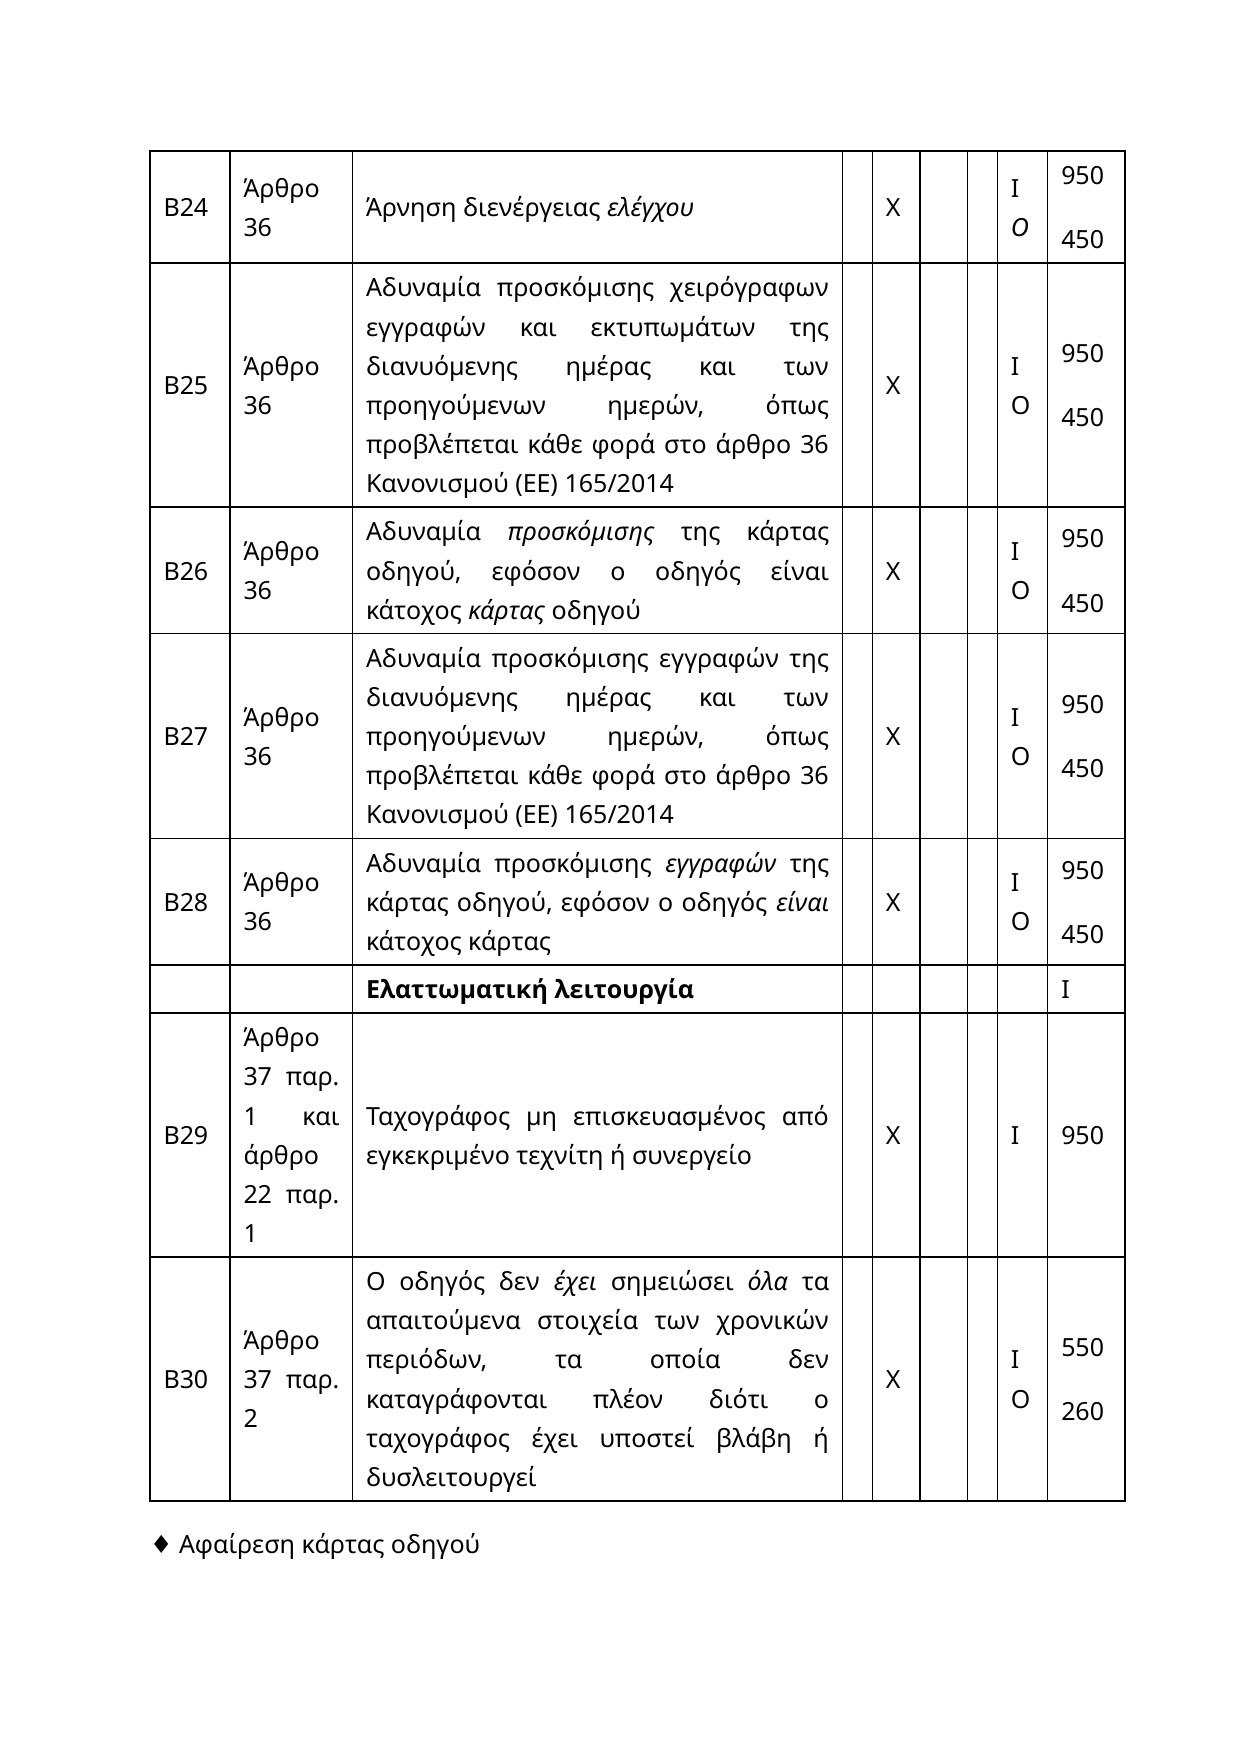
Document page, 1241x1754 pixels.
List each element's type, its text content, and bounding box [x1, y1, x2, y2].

table_cell Ι Ο [998, 508, 1047, 633]
table_cell 950 450 [1048, 508, 1124, 633]
table_cell [843, 152, 872, 262]
table_cell Ι Ο [998, 152, 1047, 262]
table_cell [921, 152, 967, 262]
table_cell [843, 634, 872, 837]
table_cell [921, 839, 967, 964]
table_cell [968, 1258, 997, 1500]
table_cell Άρθρο 37 παρ. 2 [231, 1258, 352, 1500]
table_cell [843, 966, 872, 1012]
table_cell [151, 966, 229, 1012]
table_cell [843, 1014, 872, 1256]
table_cell B29 [151, 1014, 229, 1256]
table_cell [843, 1258, 872, 1500]
table_cell 550 260 [1048, 1258, 1124, 1500]
table_cell Άρθρο 36 [231, 152, 352, 262]
table_cell 950 450 [1048, 152, 1124, 262]
table_cell [968, 152, 997, 262]
table_cell Ι Ο [998, 634, 1047, 837]
table_cell B25 [151, 264, 229, 506]
text ♦ Αφαίρεση κάρτας οδηγού [150, 1527, 1090, 1561]
table_cell [968, 1014, 997, 1256]
table_cell Αδυναμία προσκόμισης εγγραφών της κάρτας οδηγού, εφόσον ο οδηγός είναι κάτοχος κάρτας [353, 839, 842, 964]
table_cell [921, 966, 967, 1012]
table_cell [843, 508, 872, 633]
table_cell [968, 508, 997, 633]
table_cell Ι Ο [998, 264, 1047, 506]
table_cell Χ [873, 1014, 919, 1256]
table_cell [968, 634, 997, 837]
table_cell Χ [873, 839, 919, 964]
table_cell [231, 966, 352, 1012]
table_cell Ι [998, 1014, 1047, 1256]
table_cell Ι Ο [998, 1258, 1047, 1500]
table_cell Αδυναμία προσκόμισης εγγραφών της διανυόμενης ημέρας και των προηγούμενων ημερών, όπως προβλέπεται κάθε φορά στο άρθρο 36 Κανονισμού (ΕΕ) 165/2014 [353, 634, 842, 837]
table_cell [998, 966, 1047, 1012]
table_cell [873, 966, 919, 1012]
table_cell Ο οδηγός δεν έχει σημειώσει όλα τα απαιτούμενα στοιχεία των χρονικών περιόδων, τα οποία δεν καταγράφονται πλέον διότι ο ταχογράφος έχει υποστεί βλάβη ή δυσλειτουργεί [353, 1258, 842, 1500]
table_cell Χ [873, 1258, 919, 1500]
table_cell Άρθρο 36 [231, 508, 352, 633]
table_cell [968, 966, 997, 1012]
table_cell [921, 264, 967, 506]
table_cell Άρθρο 36 [231, 264, 352, 506]
table_cell Χ [873, 264, 919, 506]
table_cell B24 [151, 152, 229, 262]
table_cell Άρθρο 36 [231, 634, 352, 837]
table_cell [843, 264, 872, 506]
table_cell 950 450 [1048, 634, 1124, 837]
table_cell 950 450 [1048, 839, 1124, 964]
table_cell Αδυναμία προσκόμισης χειρόγραφων εγγραφών και εκτυπωμάτων της διανυόμενης ημέρας και των προηγούμενων ημερών, όπως προβλέπεται κάθε φορά στο άρθρο 36 Κανονισμού (ΕΕ) 165/2014 [353, 264, 842, 506]
table_cell [968, 264, 997, 506]
table_cell Χ [873, 152, 919, 262]
table_cell Άρνηση διενέργειας ελέγχου [353, 152, 842, 262]
table_cell I [1048, 966, 1124, 1012]
table_cell B28 [151, 839, 229, 964]
table_cell Χ [873, 634, 919, 837]
table_cell [843, 839, 872, 964]
table_cell 950 450 [1048, 264, 1124, 506]
table_cell Ελαττωματική λειτουργία [353, 966, 842, 1012]
table_cell [921, 1014, 967, 1256]
table_cell [921, 634, 967, 837]
table_cell [921, 508, 967, 633]
table_cell [921, 1258, 967, 1500]
table_cell Ι Ο [998, 839, 1047, 964]
table_cell B26 [151, 508, 229, 633]
table_cell B27 [151, 634, 229, 837]
table_cell Άρθρο 37 παρ. 1 και άρθρο 22 παρ. 1 [231, 1014, 352, 1256]
table_cell Άρθρο 36 [231, 839, 352, 964]
table_cell Χ [873, 508, 919, 633]
table_cell [968, 839, 997, 964]
table_cell B30 [151, 1258, 229, 1500]
table_cell Ταχογράφος μη επισκευασμένος από εγκεκριμένο τεχνίτη ή συνεργείο [353, 1014, 842, 1256]
table_cell Αδυναμία προσκόμισης της κάρτας οδηγού, εφόσον ο οδηγός είναι κάτοχος κάρτας οδηγού [353, 508, 842, 633]
table_cell 950 [1048, 1014, 1124, 1256]
